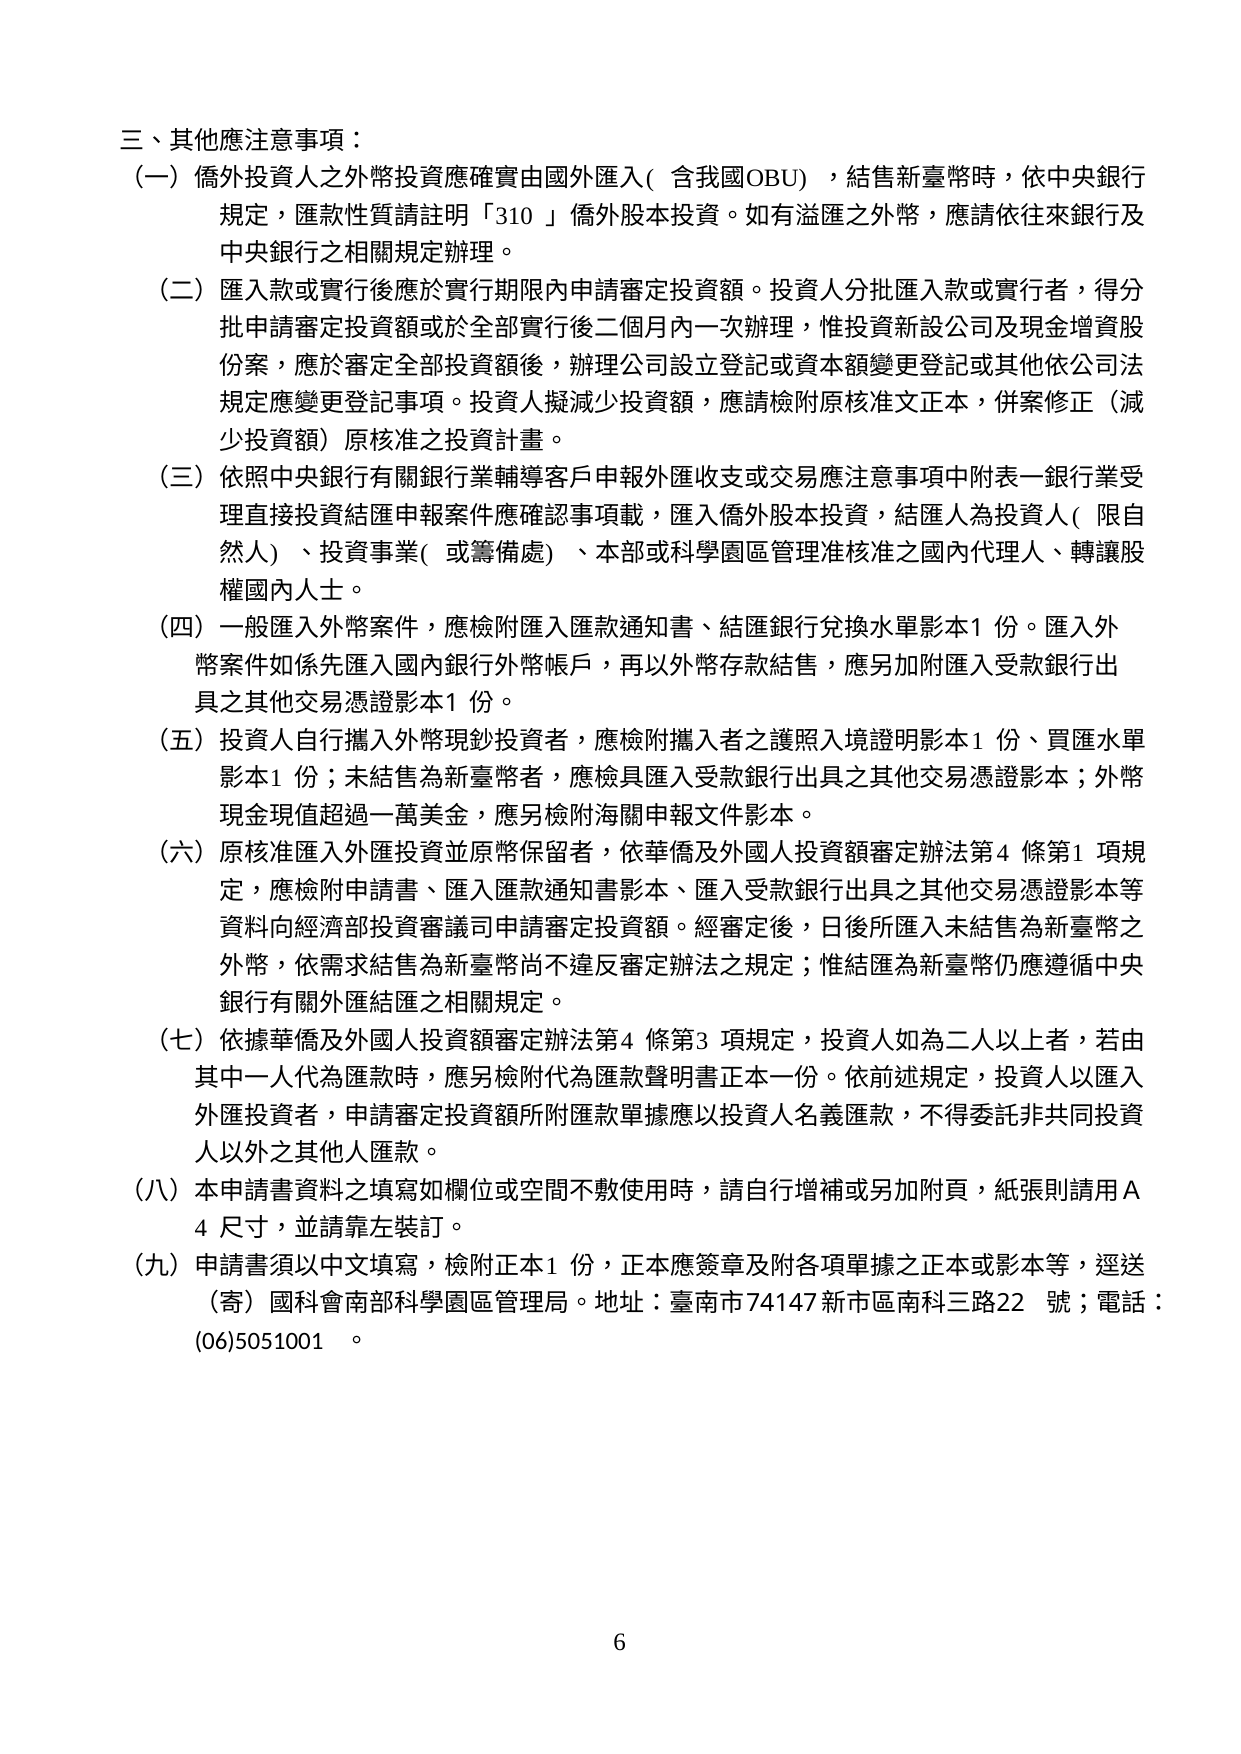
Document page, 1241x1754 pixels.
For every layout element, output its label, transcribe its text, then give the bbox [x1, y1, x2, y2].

text （五）投資人自行攜入外幣現鈔投資者，應檢附攜入者之護照入境證明影本1份、買匯水單影本1份；未結售為新臺幣者，應檢具匯入受款銀行出具之其他交易憑證影本；外幣現金現值超過一萬美金，應另檢附海關申報文件影本。 [121, 720, 1147, 832]
text （六）原核准匯入外匯投資並原幣保留者，依華僑及外國人投資額審定辦法第4條第1項規定，應檢附申請書、匯入匯款通知書影本、匯入受款銀行出具之其他交易憑證影本等資料向經濟部投資審議司申請審定投資額。經審定後，日後所匯入未結售為新臺幣之外幣，依需求結售為新臺幣尚不違反審定辦法之規定；惟結匯為新臺幣仍應遵循中央銀行有關外匯結匯之相關規定。 [121, 832, 1147, 1020]
text （四）一般匯入外幣案件，應檢附匯入匯款通知書、結匯銀行兌換水單影本1份。匯入外幣案件如係先匯入國內銀行外幣帳戶，再以外幣存款結售，應另加附匯入受款銀行出具之其他交易憑證影本1份。 [122, 607, 1119, 720]
text （二）匯入款或實行後應於實行期限內申請審定投資額。投資人分批匯入款或實行者，得分批申請審定投資額或於全部實行後二個月內一次辦理，惟投資新設公司及現金增資股份案，應於審定全部投資額後，辦理公司設立登記或資本額變更登記或其他依公司法規定應變更登記事項。投資人擬減少投資額，應請檢附原核准文正本，併案修正（減少投資額）原核准之投資計畫。 [121, 270, 1147, 457]
text （三）依照中央銀行有關銀行業輔導客戶申報外匯收支或交易應注意事項中附表一銀行業受理直接投資結匯申報案件應確認事項載，匯入僑外股本投資，結匯人為投資人(限自然人)、投資事業(或籌備處)、本部或科學園區管理准核准之國內代理人、轉讓股權國內人士。 [124, 457, 1147, 607]
text 三、其他應注意事項： [119, 120, 1119, 157]
text （八）本申請書資料之填寫如欄位或空間不敷使用時，請自行增補或另加附頁，紙張則請用Ａ4尺寸，並請靠左裝訂。 [118, 1170, 1147, 1245]
text （九）申請書須以中文填寫，檢附正本1份，正本應簽章及附各項單據之正本或影本等，逕送（寄）國科會南部科學園區管理局。地址：臺南市74147新市區南科三路22號；電話：(06)5051001。 [113, 1245, 1147, 1357]
text （一）僑外投資人之外幣投資應確實由國外匯入(含我國OBU)，結售新臺幣時，依中央銀行規定，匯款性質請註明「310」僑外股本投資。如有溢匯之外幣，應請依往來銀行及中央銀行之相關規定辦理。 [119, 157, 1147, 270]
text （七）依據華僑及外國人投資額審定辦法第4條第3項規定，投資人如為二人以上者，若由其中一人代為匯款時，應另檢附代為匯款聲明書正本一份。依前述規定，投資人以匯入外匯投資者，申請審定投資額所附匯款單據應以投資人名義匯款，不得委託非共同投資人以外之其他人匯款。 [122, 1020, 1147, 1170]
